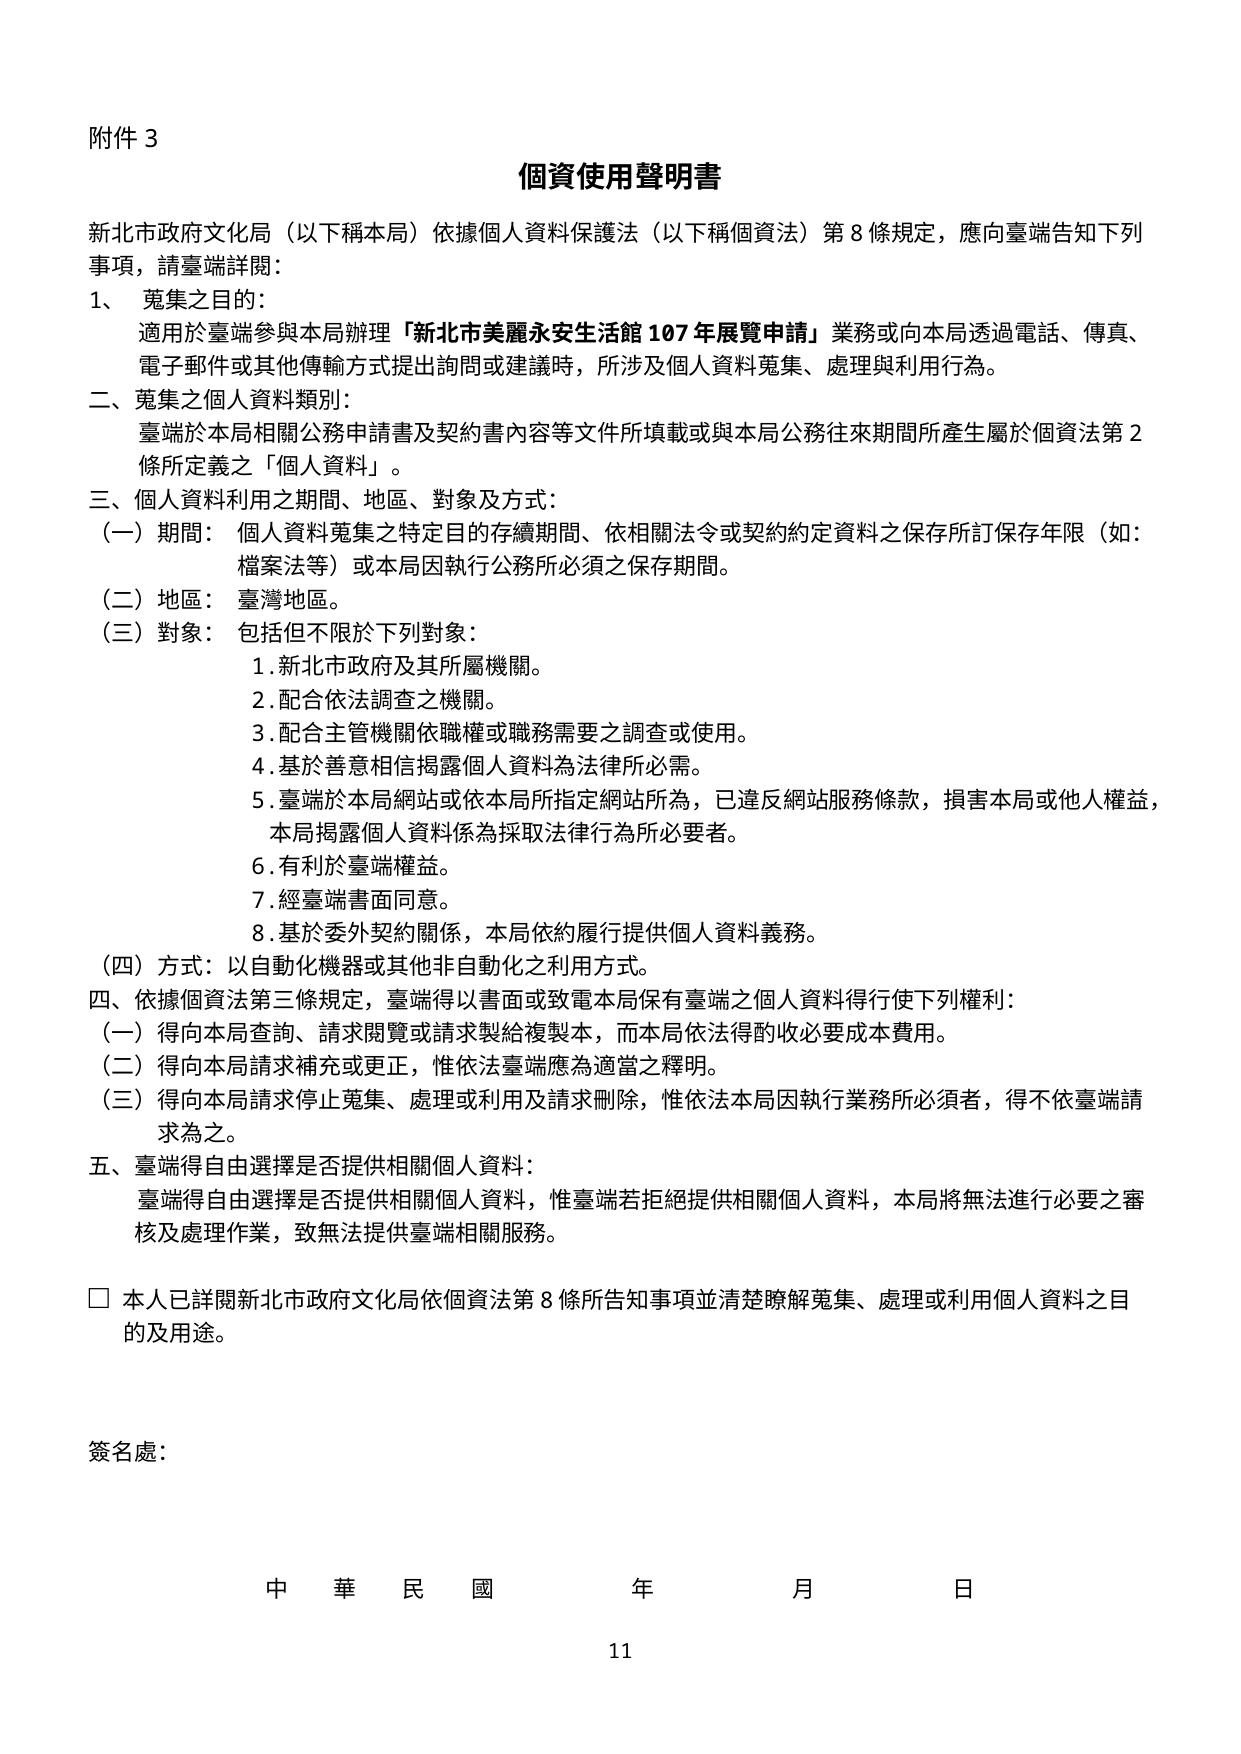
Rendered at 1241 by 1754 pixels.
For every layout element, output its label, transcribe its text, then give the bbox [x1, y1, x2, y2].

text 五、臺端得自由選擇是否提供相關個人資料： [89, 1148, 1152, 1181]
text （二）得向本局請求補充或更正，惟依法臺端應為適當之釋明。 [89, 1048, 1152, 1081]
text （一）期間： 個人資料蒐集之特定目的存續期間、依相關法令或契約約定資料之保存所訂保存年限（如：檔案法等）或本局因執行公務所必須之保存期間。 [89, 515, 1152, 581]
text 二、蒐集之個人資料類別： [89, 381, 1152, 415]
text 附件3 [89, 118, 1152, 154]
text 臺端於本局相關公務申請書及契約書內容等文件所填載或與本局公務往來期間所產生屬於個資法第2 條所定義之「個人資料」。 [139, 415, 1152, 481]
text □ 本人已詳閱新北市政府文化局依個資法第8條所告知事項並清楚瞭解蒐集、處理或利用個人資料之目的及用途。 [89, 1281, 1152, 1348]
text （三）得向本局請求停止蒐集、處理或利用及請求刪除，惟依法本局因執行業務所必須者，得不依臺端請求為之。 [89, 1081, 1152, 1148]
list 適用於臺端參與本局辦理「新北市美麗永安生活館107年展覽申請」業務或向本局透過電話、傳真、電子郵件或其他傳輸方式提出詢問或建議時，所涉及個人資料蒐集、處理與利用行為。 [139, 315, 1152, 381]
text 7.經臺端書面同意。 [251, 881, 1152, 915]
text （三）對象： 包括但不限於下列對象： [89, 615, 1152, 648]
text 8.基於委外契約關係，本局依約履行提供個人資料義務。 [251, 915, 1152, 948]
list 蒐集之目的： [89, 281, 1152, 315]
text 新北市政府文化局（以下稱本局）依據個人資料保護法（以下稱個資法）第8條規定，應向臺端告知下列事項，請臺端詳閱： [89, 215, 1152, 281]
text 2.配合依法調查之機關。 [251, 681, 1152, 715]
text （四）方式：以自動化機器或其他非自動化之利用方式。 [89, 948, 1152, 981]
text 三、個人資料利用之期間、地區、對象及方式： [89, 481, 1152, 515]
text （二）地區： 臺灣地區。 [89, 581, 1152, 615]
text 1.新北市政府及其所屬機關。 [251, 648, 1152, 681]
text 四、依據個資法第三條規定，臺端得以書面或致電本局保有臺端之個人資料得行使下列權利： [89, 981, 1152, 1015]
text 3.配合主管機關依職權或職務需要之調查或使用。 [251, 715, 1152, 748]
text 個資使用聲明書 [89, 154, 1152, 196]
text 5.臺端於本局網站或依本局所指定網站所為，已違反網站服務條款，損害本局或他人權益，本局揭露個人資料係為採取法律行為所必要者。 [251, 781, 1152, 848]
text 簽名處： [89, 1433, 1152, 1467]
text （一）得向本局查詢、請求閱覽或請求製給複製本，而本局依法得酌收必要成本費用。 [89, 1015, 1152, 1048]
text 6.有利於臺端權益。 [251, 848, 1152, 881]
text 4.基於善意相信揭露個人資料為法律所必需。 [251, 748, 1152, 781]
text 臺端得自由選擇是否提供相關個人資料，惟臺端若拒絕提供相關個人資料，本局將無法進行必要之審核及處理作業，致無法提供臺端相關服務。 [89, 1181, 1152, 1248]
text 中 華 民 國 年 月 日 [89, 1571, 1152, 1604]
